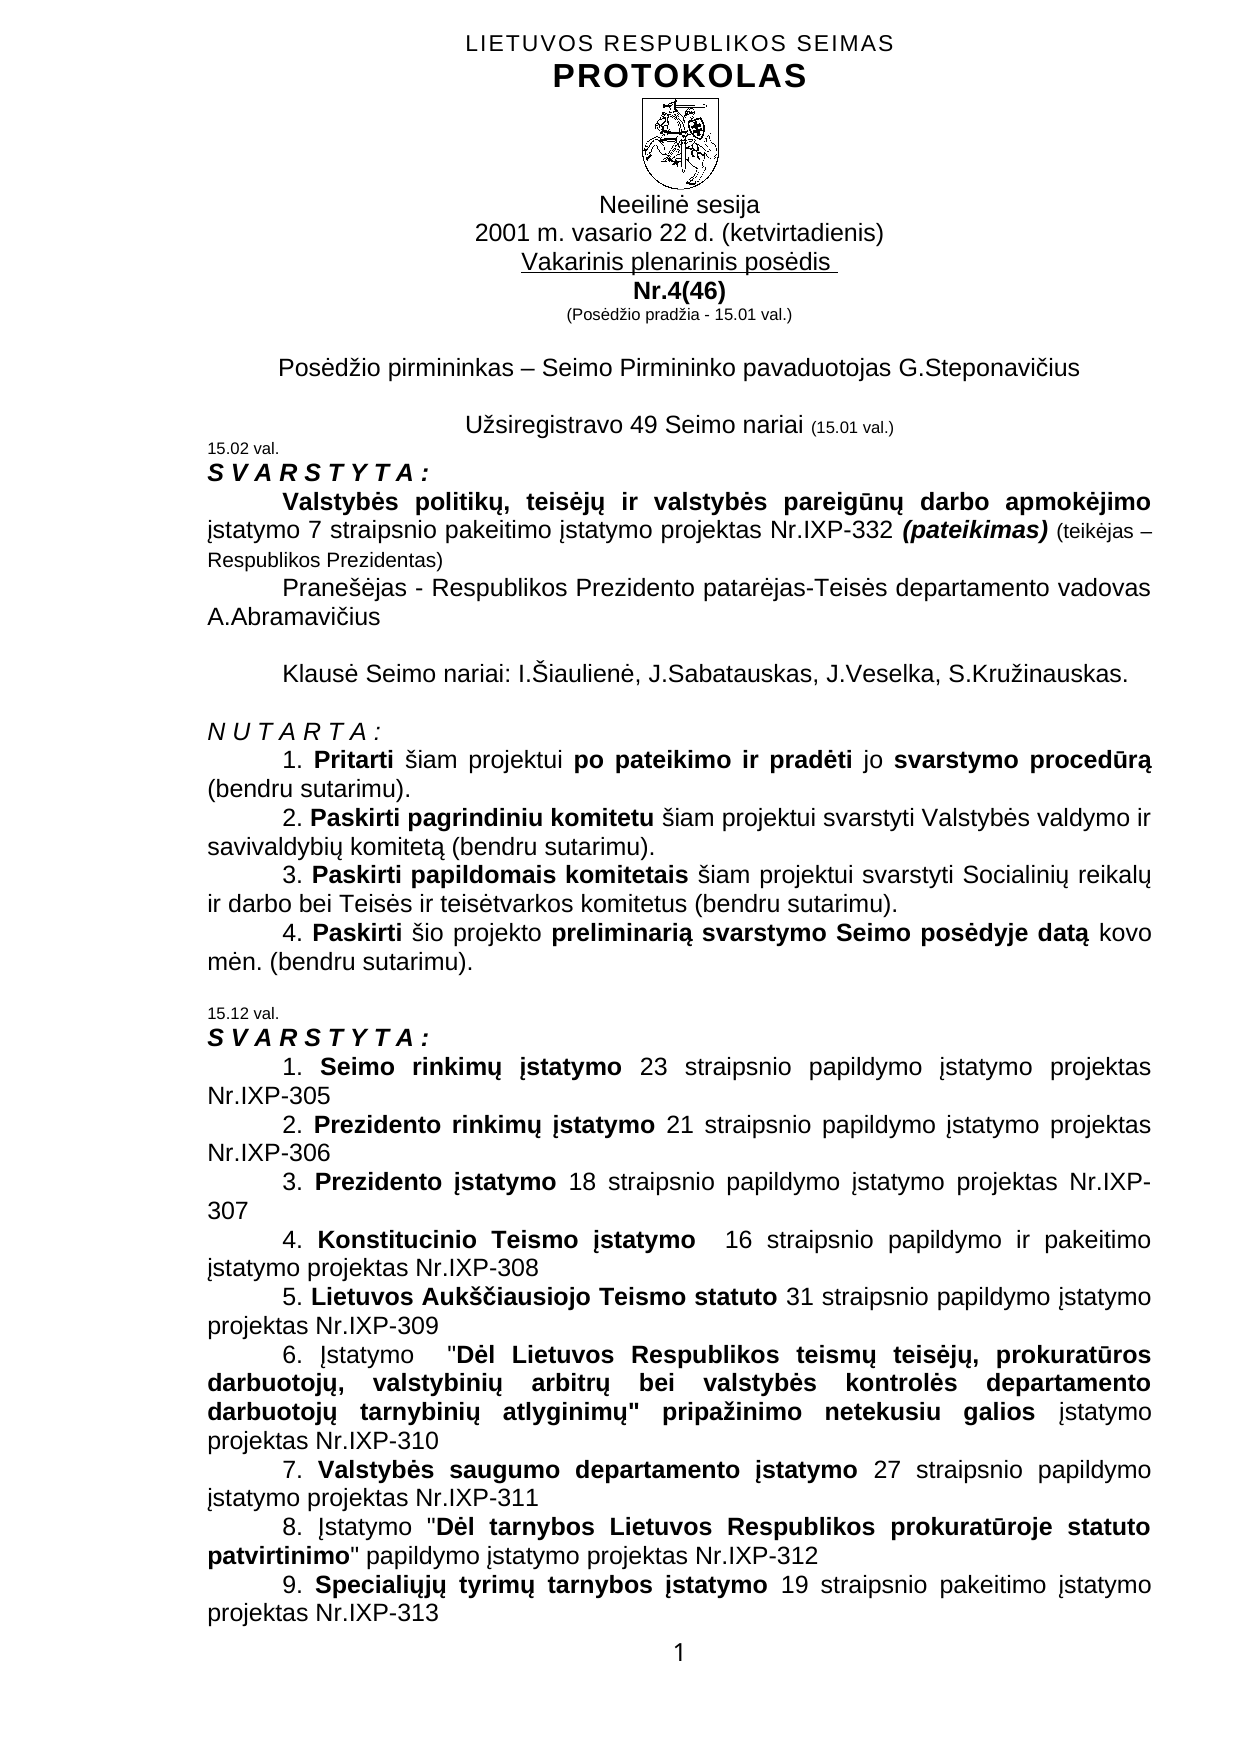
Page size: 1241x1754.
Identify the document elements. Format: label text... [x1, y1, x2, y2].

text Užsiregistravo 49 Seimo nariai (15.01 val.) [207, 410, 1152, 439]
text LIETUVOS RESPUBLIKOS SEIMAS [207, 30, 1152, 56]
text Posėdžio pirmininkas – Seimo Pirmininko pavaduotojas G.Steponavičius [207, 352, 1152, 381]
text 3. Prezidento įstatymo 18 straipsnio papildymo įstatymo projektas Nr.IXP-307 [207, 1167, 1152, 1224]
text 4. Paskirti šio projekto preliminarią svarstymo Seimo posėdyje datą kovo mėn. (bendru sutarimu). [207, 918, 1152, 975]
text 2001 m. vasario 22 d. (ketvirtadienis) [207, 218, 1152, 247]
text 2. Paskirti pagrindiniu komitetu šiam projektui svarstyti Valstybės valdymo ir savivaldybių komitetą (bendru sutarimu). [207, 803, 1152, 860]
text PROTOKOLAS [207, 56, 1152, 95]
text 1. Seimo rinkimų įstatymo 23 straipsnio papildymo įstatymo projektas Nr.IXP-305 [207, 1052, 1152, 1109]
text S V A R S T Y T A : [207, 458, 1152, 487]
text 9. Specialiųjų tyrimų tarnybos įstatymo 19 straipsnio pakeitimo įstatymo projektas Nr.IXP-313 [207, 1569, 1152, 1627]
text 7. Valstybės saugumo departamento įstatymo 27 straipsnio papildymo įstatymo projektas Nr.IXP-311 [207, 1454, 1152, 1512]
text Pranešėjas - Respublikos Prezidento patarėjas-Teisės departamento vadovas A.Abramavičius [207, 573, 1152, 630]
text Vakarinis plenarinis posėdis [207, 247, 1152, 276]
text S V A R S T Y T A : [207, 1023, 1152, 1052]
text Valstybės politikų, teisėjų ir valstybės pareigūnų darbo apmokėjimo įstatymo 7 straipsnio pakeitimo įstatymo projektas Nr.IXP-332 (pateikimas) (teikėjas – Respublikos Prezidentas) [207, 487, 1152, 573]
text Klausė Seimo nariai: I.Šiaulienė, J.Sabatauskas, J.Veselka, S.Kružinauskas. [207, 659, 1152, 688]
text 15.12 val. [207, 1004, 1152, 1023]
text Neeilinė sesija [207, 95, 1152, 218]
text 6. Įstatymo "Dėl Lietuvos Respublikos teismų teisėjų, prokuratūros darbuotojų, valstybinių arbitrų bei valstybės kontrolės departamento darbuotojų tarnybinių atlyginimų" pripažinimo netekusiu galios įstatymo projektas Nr.IXP-310 [207, 1339, 1152, 1454]
text N U T A R T A : [207, 717, 1152, 745]
text 2. Prezidento rinkimų įstatymo 21 straipsnio papildymo įstatymo projektas Nr.IXP-306 [207, 1109, 1152, 1167]
text 1. Pritarti šiam projektui po pateikimo ir pradėti jo svarstymo procedūrą (bendru sutarimu). [207, 745, 1152, 803]
text 15.02 val. [207, 439, 1152, 458]
text (Posėdžio pradžia - 15.01 val.) [207, 304, 1152, 324]
text Nr.4(46) [207, 276, 1152, 304]
text 8. Įstatymo "Dėl tarnybos Lietuvos Respublikos prokuratūroje statuto patvirtinimo" papildymo įstatymo projektas Nr.IXP-312 [207, 1512, 1152, 1569]
text 5. Lietuvos Aukščiausiojo Teismo statuto 31 straipsnio papildymo įstatymo projektas Nr.IXP-309 [207, 1282, 1152, 1339]
text 4. Konstitucinio Teismo įstatymo 16 straipsnio papildymo ir pakeitimo įstatymo projektas Nr.IXP-308 [207, 1224, 1152, 1282]
text 3. Paskirti papildomais komitetais šiam projektui svarstyti Socialinių reikalų ir darbo bei Teisės ir teisėtvarkos komitetus (bendru sutarimu). [207, 860, 1152, 918]
